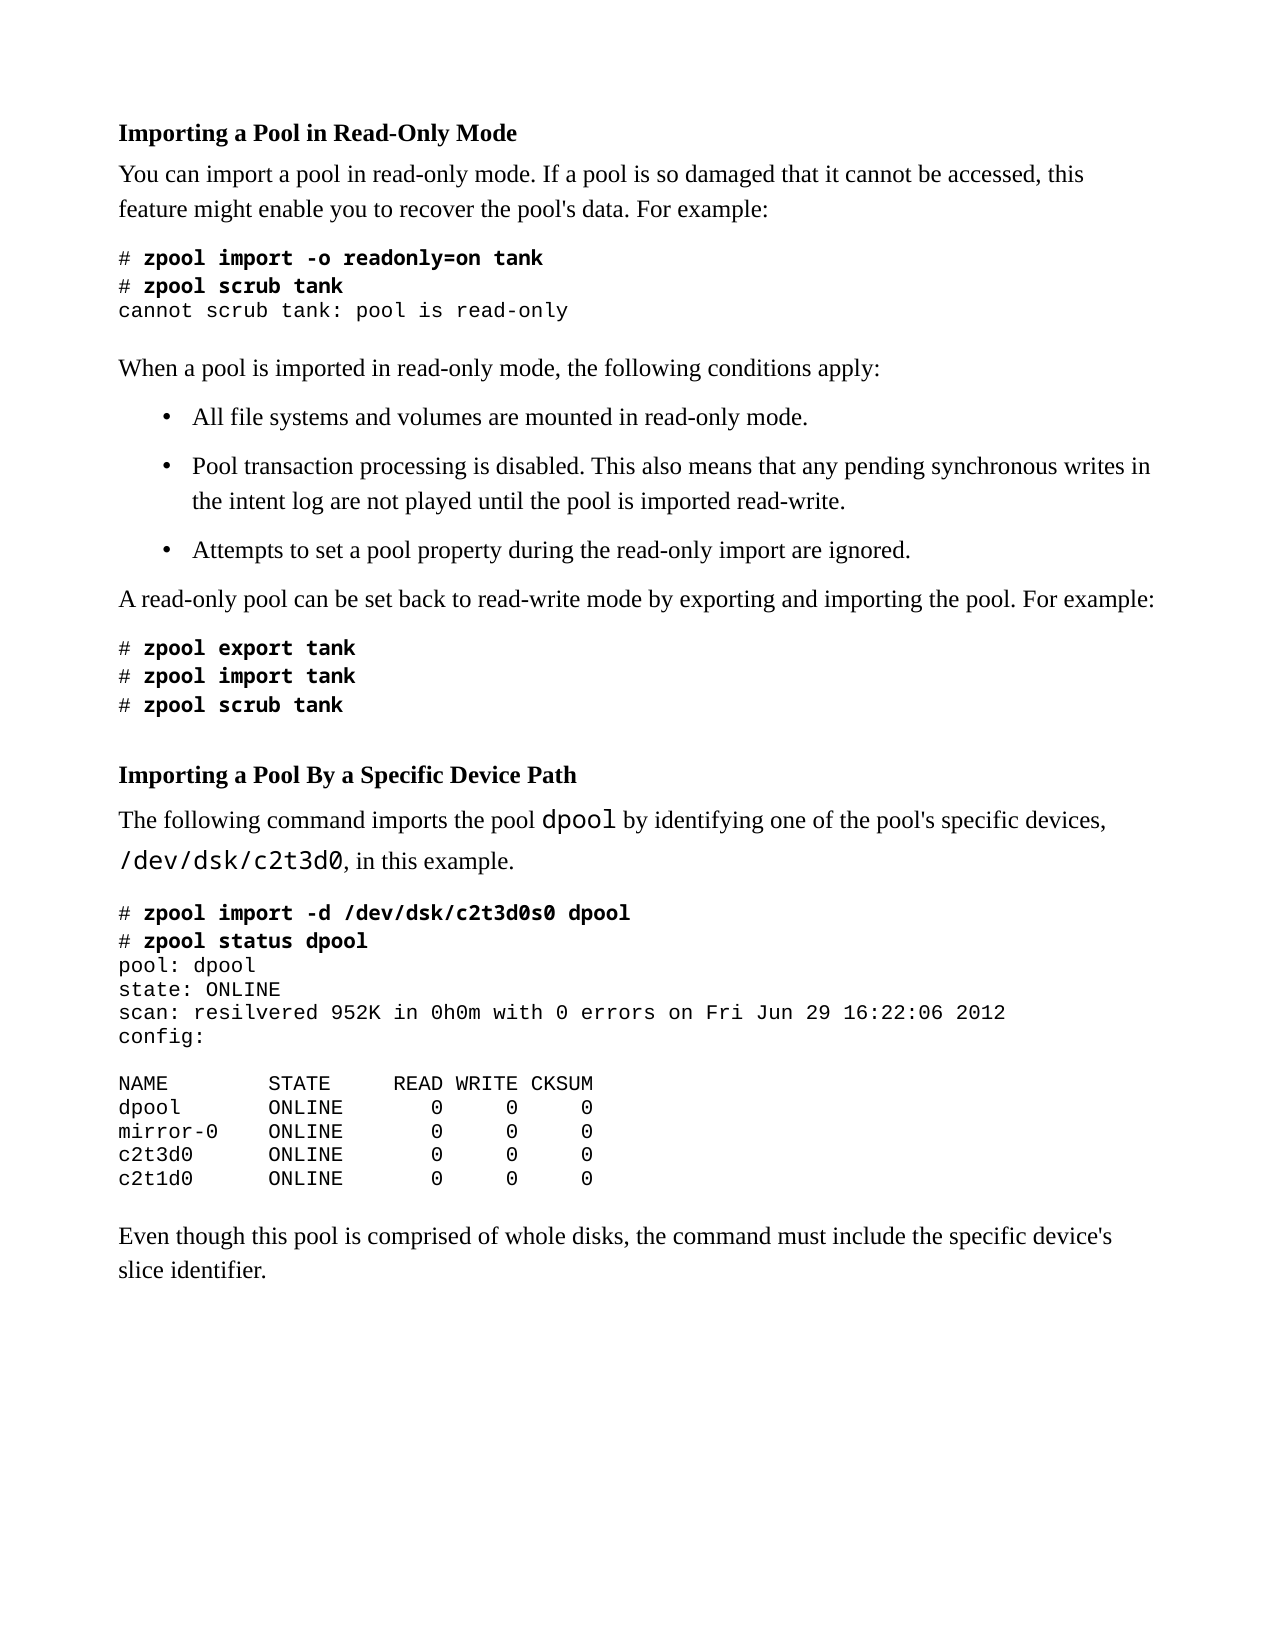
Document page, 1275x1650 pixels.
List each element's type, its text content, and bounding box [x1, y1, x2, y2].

text When a pool is imported in read-only mode, the following conditions apply: [118, 353, 1157, 382]
text dpool ONLINE 0 0 0 [118, 1097, 1157, 1121]
text state: ONLINE [118, 979, 1157, 1002]
list All file systems and volumes are mounted in read-only mode. [162, 402, 1157, 431]
text A read-only pool can be set back to read-write mode by exporting and importing the pool. For example: [118, 584, 1157, 613]
text Even though this pool is comprised of whole disks, the command must include the specific device's slice identifier. [118, 1221, 1157, 1284]
text mirror-0 ONLINE 0 0 0 [118, 1121, 1157, 1144]
text # zpool import -o readonly=on tank [118, 243, 1157, 271]
text # zpool scrub tank [118, 690, 1157, 718]
text # zpool import tank [118, 661, 1157, 690]
text c2t1d0 ONLINE 0 0 0 [118, 1168, 1157, 1192]
text The following command imports the pool dpool by identifying one of the pool's specific devices, /dev/dsk/c2t3d0, in this example. [118, 802, 1157, 877]
text cannot scrub tank: pool is read-only [118, 300, 1157, 324]
text scan: resilvered 952K in 0h0m with 0 errors on Fri Jun 29 16:22:06 2012 [118, 1002, 1157, 1026]
list Attempts to set a pool property during the read-only import are ignored. [162, 535, 1157, 563]
text c2t3d0 ONLINE 0 0 0 [118, 1144, 1157, 1168]
text # zpool export tank [118, 633, 1157, 661]
text # zpool import -d /dev/dsk/c2t3d0s0 dpool [118, 898, 1157, 927]
list Pool transaction processing is disabled. This also means that any pending synchronous writes in the intent log are not played until the pool is imported read-write. [162, 451, 1157, 514]
text # zpool scrub tank [118, 271, 1157, 300]
text You can import a pool in read-only mode. If a pool is so damaged that it cannot be accessed, this feature might enable you to recover the pool's data. For example: [118, 159, 1157, 223]
text NAME STATE READ WRITE CKSUM [118, 1073, 1157, 1097]
subtitle Importing a Pool By a Specific Device Path [118, 761, 1157, 789]
text config: [118, 1026, 1157, 1050]
text pool: dpool [118, 955, 1157, 979]
subtitle Importing a Pool in Read-Only Mode [118, 118, 1157, 147]
text # zpool status dpool [118, 927, 1157, 955]
